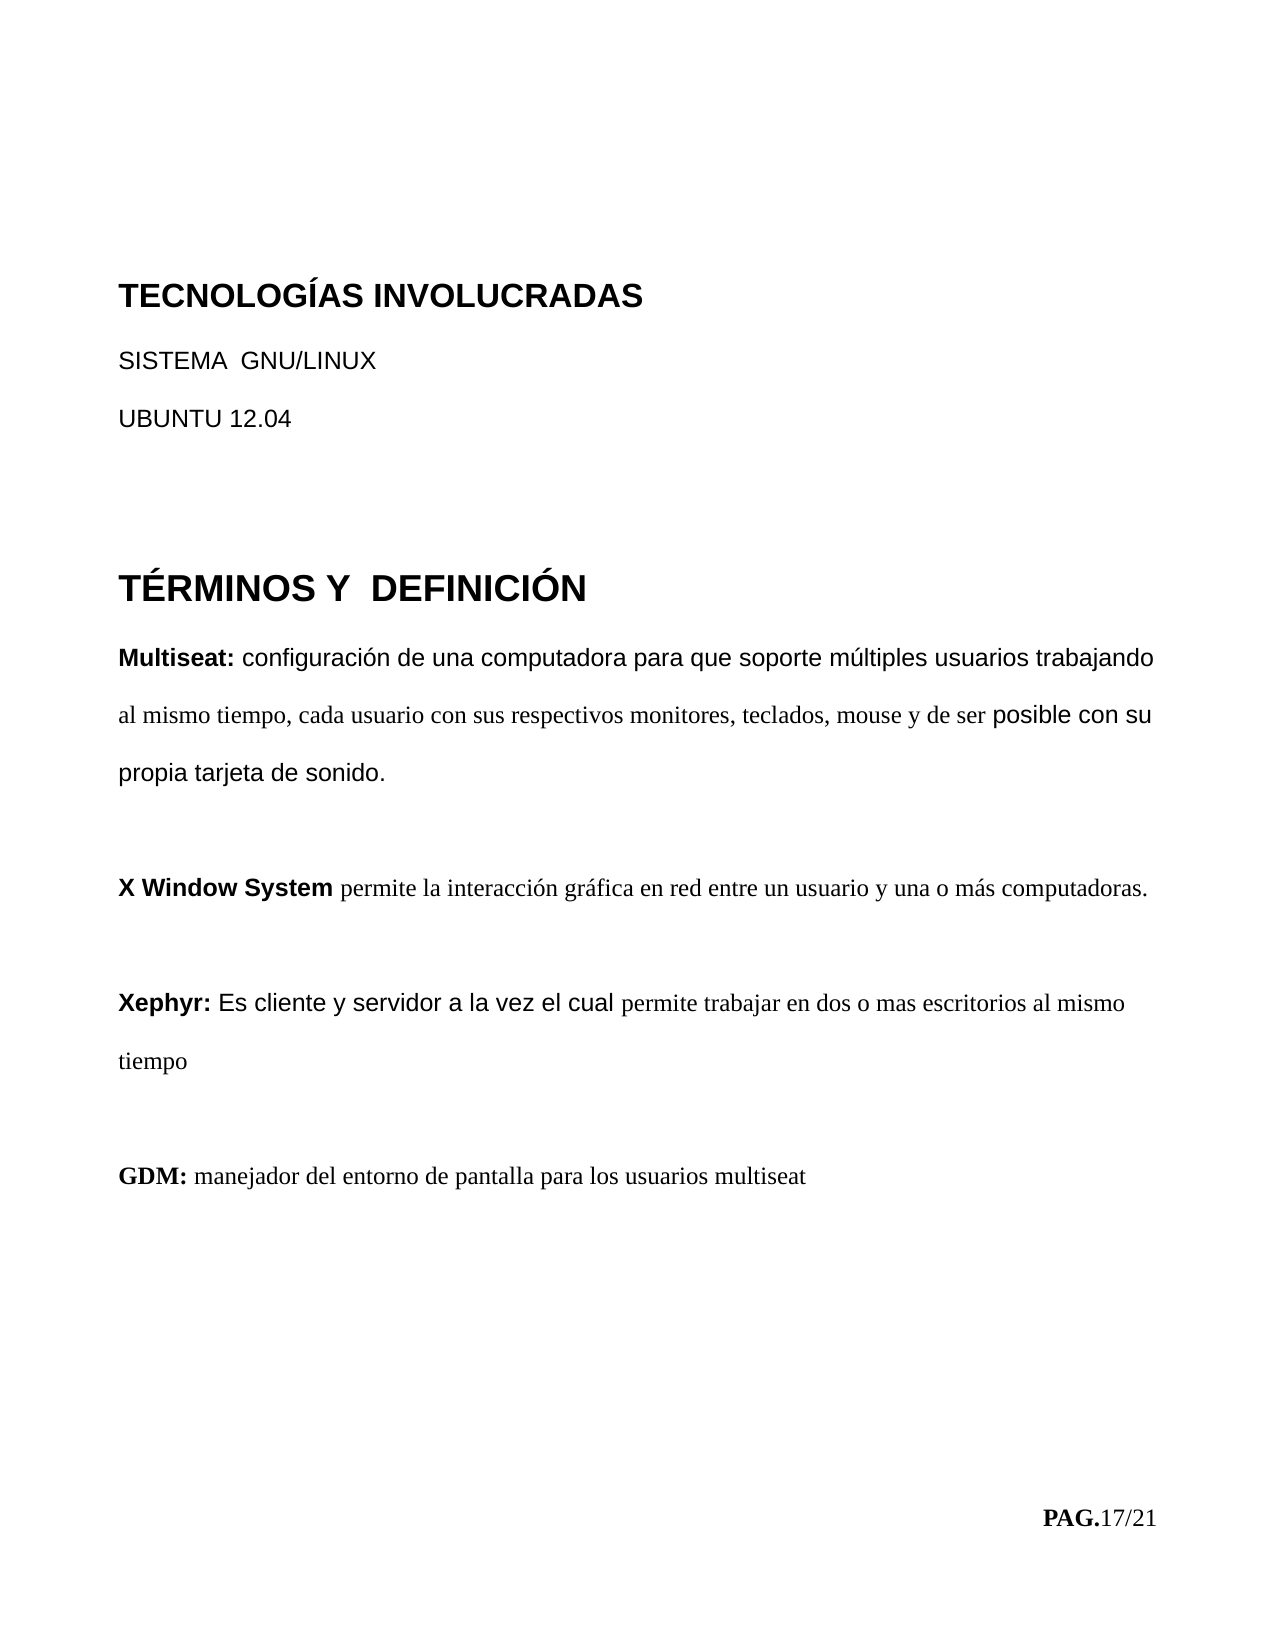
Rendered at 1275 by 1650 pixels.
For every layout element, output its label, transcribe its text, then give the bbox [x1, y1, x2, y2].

text UBUNTU 12.04 [118, 404, 1157, 432]
text X Window System permite la interacción gráfica en red entre un usuario y una o más computadoras. [118, 873, 1157, 902]
text SISTEMA GNU/LINUX [118, 346, 1157, 375]
text Xephyr: Es cliente y servidor a la vez el cual permite trabajar en dos o mas escritorios al mismo tiempo [118, 988, 1157, 1075]
text al mismo tiempo, cada usuario con sus respectivos monitores, teclados, mouse y de ser posible con su propia tarjeta de sonido. [118, 701, 1157, 787]
subtitle TECNOLOGÍAS INVOLUCRADAS [118, 276, 1157, 314]
text Multiseat: configuración de una computadora para que soporte múltiples usuarios trabajando [118, 643, 1157, 672]
subtitle TÉRMINOS Y DEFINICIÓN [118, 566, 1157, 609]
text GDM: manejador del entorno de pantalla para los usuarios multiseat [118, 1161, 1157, 1190]
